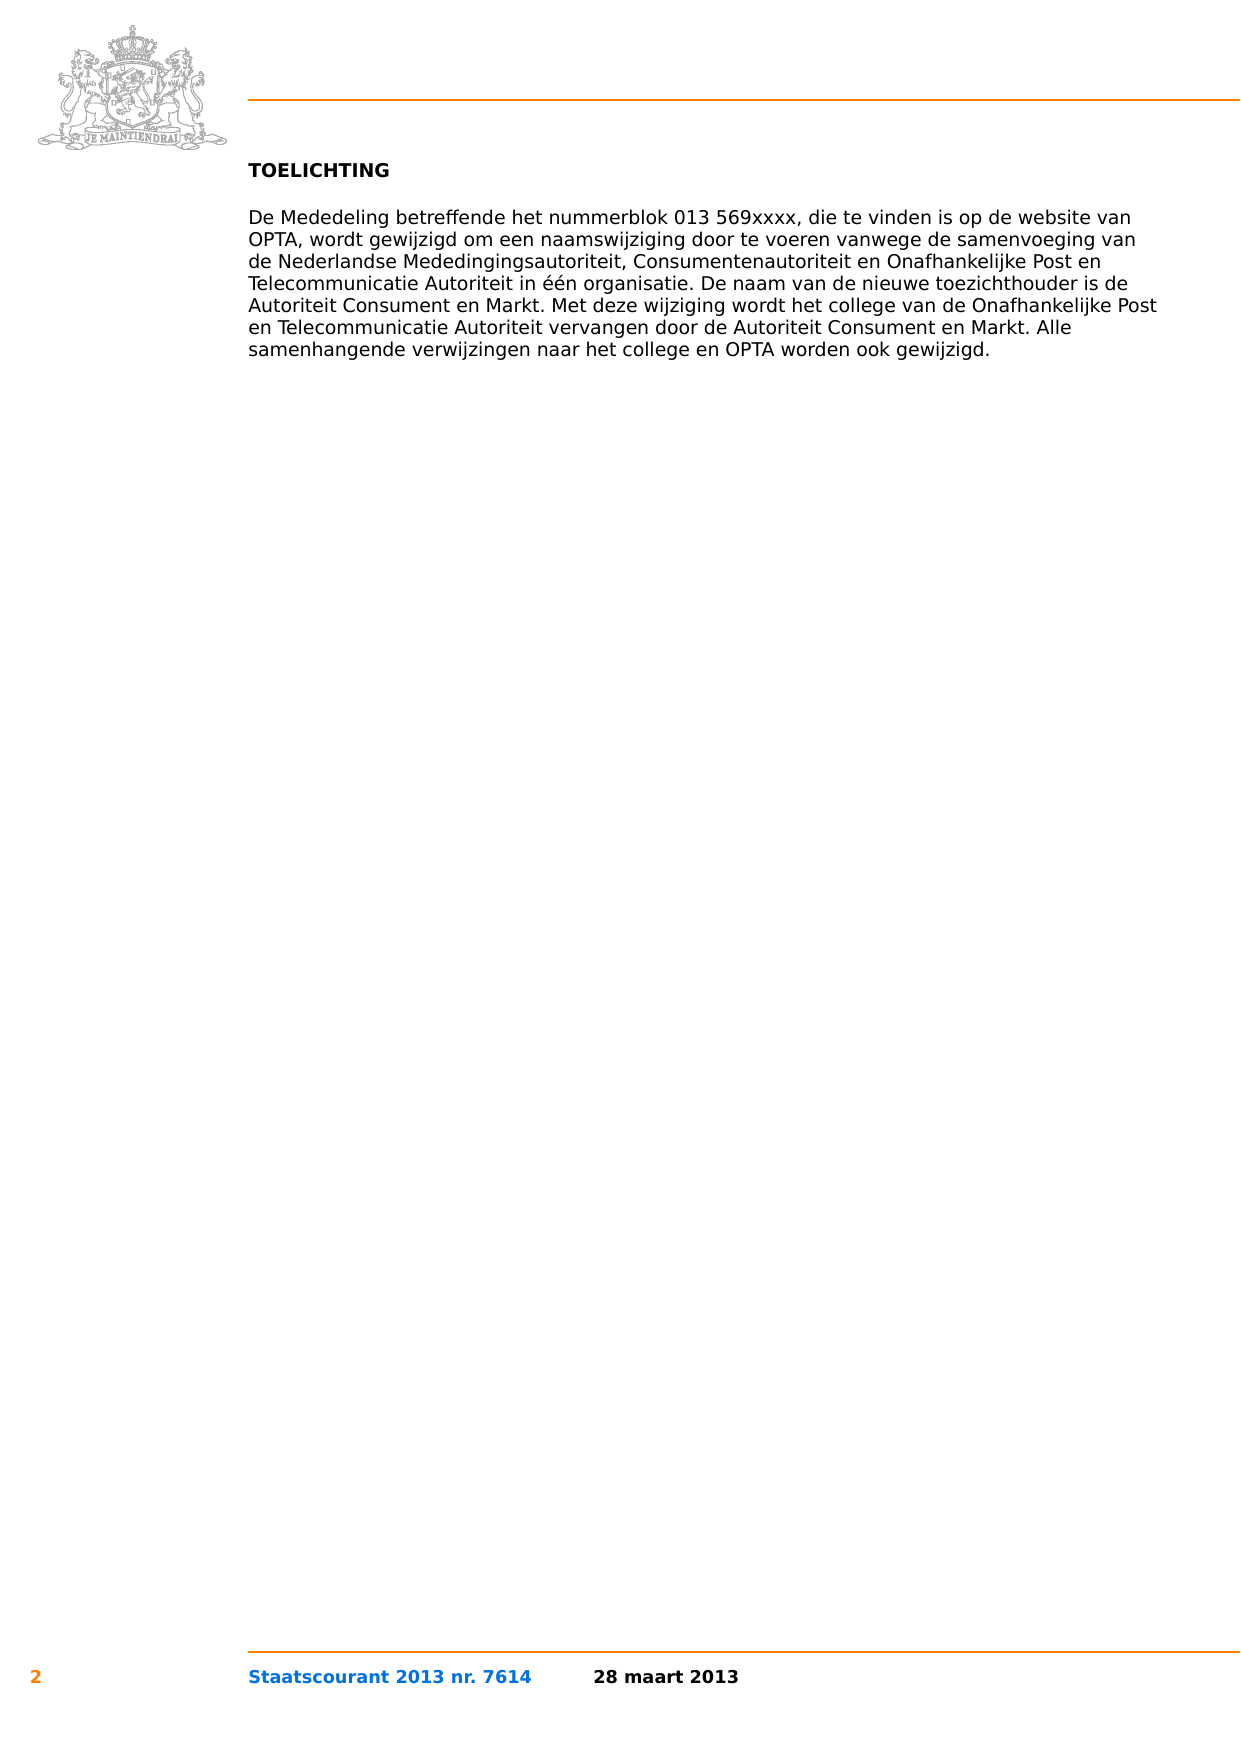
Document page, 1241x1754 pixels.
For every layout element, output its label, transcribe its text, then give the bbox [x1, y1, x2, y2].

picture [38, 25, 227, 150]
subtitle TOELICHTING [248, 160, 1163, 182]
text De Mededeling betreffende het nummerblok 013 569xxxx, die te vinden is op de website van OPTA, wordt gewijzigd om een naamswijziging door te voeren vanwege de samenvoeging van de Nederlandse Mededingingsautoriteit, Consumentenautoriteit en Onafhankelijke Post en Telecommunicatie Autoriteit in één organisatie. De naam van de nieuwe toezichthouder is de Autoriteit Consument en Markt. Met deze wijziging wordt het college van de Onafhankelijke Post en Telecommunicatie Autoriteit vervangen door de Autoriteit Consument en Markt. Alle samenhangende verwijzingen naar het college en OPTA worden ook gewijzigd. [248, 207, 1163, 361]
